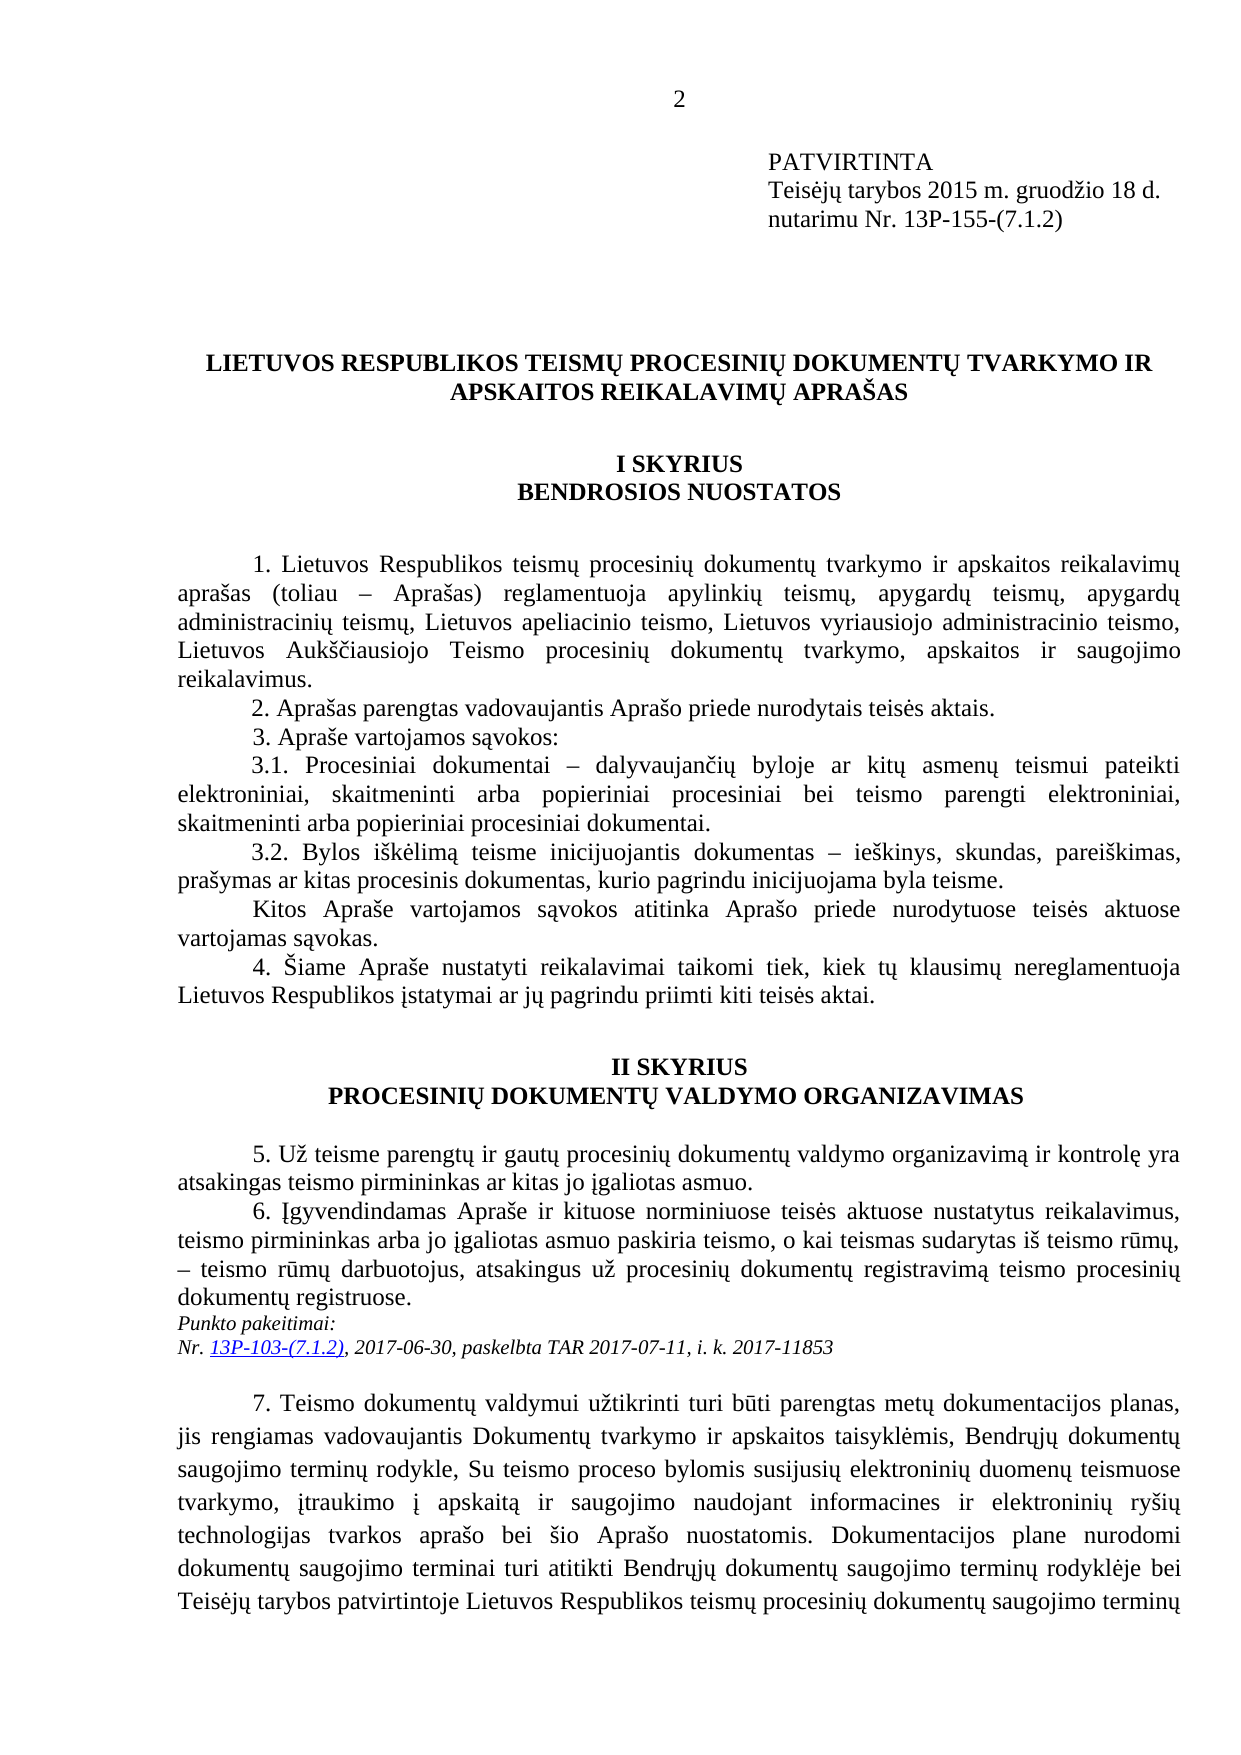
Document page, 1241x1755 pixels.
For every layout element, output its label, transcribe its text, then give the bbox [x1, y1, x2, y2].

text 3. Apraše vartojamos sąvokos: [177, 722, 1181, 751]
text Teisėjų tarybos 2015 m. gruodžio 18 d. [177, 176, 1181, 204]
text II SKYRIUS [177, 1052, 1181, 1081]
text I SKYRIUS [177, 449, 1181, 477]
text 1. Lietuvos Respublikos teismų procesinių dokumentų tvarkymo ir apskaitos reikalavimų aprašas (toliau – Aprašas) reglamentuoja apylinkių teismų, apygardų teismų, apygardų administracinių teismų, Lietuvos apeliacinio teismo, Lietuvos vyriausiojo administracinio teismo, Lietuvos Aukščiausiojo Teismo procesinių dokumentų tvarkymo, apskaitos ir saugojimo reikalavimus. [177, 549, 1181, 693]
text 3.1. Procesiniai dokumentai – dalyvaujančių byloje ar kitų asmenų teismui pateikti elektroniniai, skaitmeninti arba popieriniai procesiniai bei teismo parengti elektroniniai, skaitmeninti arba popieriniai procesiniai dokumentai. [177, 751, 1181, 837]
text Punkto pakeitimai: [177, 1311, 1181, 1335]
text PATVIRTINTA [177, 147, 1181, 176]
text 2. Aprašas parengtas vadovaujantis Aprašo priede nurodytais teisės aktais. [177, 693, 1181, 722]
text nutarimu Nr. 13P-155-(7.1.2) [177, 204, 1181, 233]
text 3.2. Bylos iškėlimą teisme inicijuojantis dokumentas – ieškinys, skundas, pareiškimas, prašymas ar kitas procesinis dokumentas, kurio pagrindu inicijuojama byla teisme. [177, 837, 1181, 894]
text Kitos Apraše vartojamos sąvokos atitinka Aprašo priede nurodytuose teisės aktuose vartojamas sąvokas. [177, 894, 1181, 952]
text 4. Šiame Apraše nustatyti reikalavimai taikomi tiek, kiek tų klausimų nereglamentuoja Lietuvos Respublikos įstatymai ar jų pagrindu priimti kiti teisės aktai. [177, 952, 1181, 1009]
text Nr. 13P-103-(7.1.2), 2017-06-30, paskelbta TAR 2017-07-11, i. k. 2017-11853 [177, 1335, 1181, 1359]
text 5. Už teisme parengtų ir gautų procesinių dokumentų valdymo organizavimą ir kontrolę yra atsakingas teismo pirmininkas ar kitas jo įgaliotas asmuo. [177, 1139, 1181, 1196]
text BENDROSIOS NUOSTATOS [177, 477, 1181, 506]
text 6. Įgyvendindamas Apraše ir kituose norminiuose teisės aktuose nustatytus reikalavimus, teismo pirmininkas arba jo įgaliotas asmuo paskiria teismo, o kai teismas sudarytas iš teismo rūmų, – teismo rūmų darbuotojus, atsakingus už procesinių dokumentų registravimą teismo procesinių dokumentų registruose. [177, 1196, 1181, 1311]
text PROCESINIŲ DOKUMENTŲ VALDYMO ORGANIZAVIMAS [177, 1081, 1181, 1110]
text 7. Teismo dokumentų valdymui užtikrinti turi būti parengtas metų dokumentacijos planas, jis rengiamas vadovaujantis Dokumentų tvarkymo ir apskaitos taisyklėmis, Bendrųjų dokumentų saugojimo terminų rodykle, Su teismo proceso bylomis susijusių elektroninių duomenų teismuose tvarkymo, įtraukimo į apskaitą ir saugojimo naudojant informacines ir elektroninių ryšių technologijas tvarkos aprašo bei šio Aprašo nuostatomis. Dokumentacijos plane nurodomi dokumentų saugojimo terminai turi atitikti Bendrųjų dokumentų saugojimo terminų rodyklėje bei Teisėjų tarybos patvirtintoje Lietuvos Respublikos teismų procesinių dokumentų saugojimo terminų [177, 1388, 1181, 1615]
text LIETUVOS RESPUBLIKOS TEISMŲ PROCESINIŲ DOKUMENTŲ TVARKYMO IR APSKAITOS REIKALAVIMŲ APRAŠAS [177, 348, 1181, 406]
